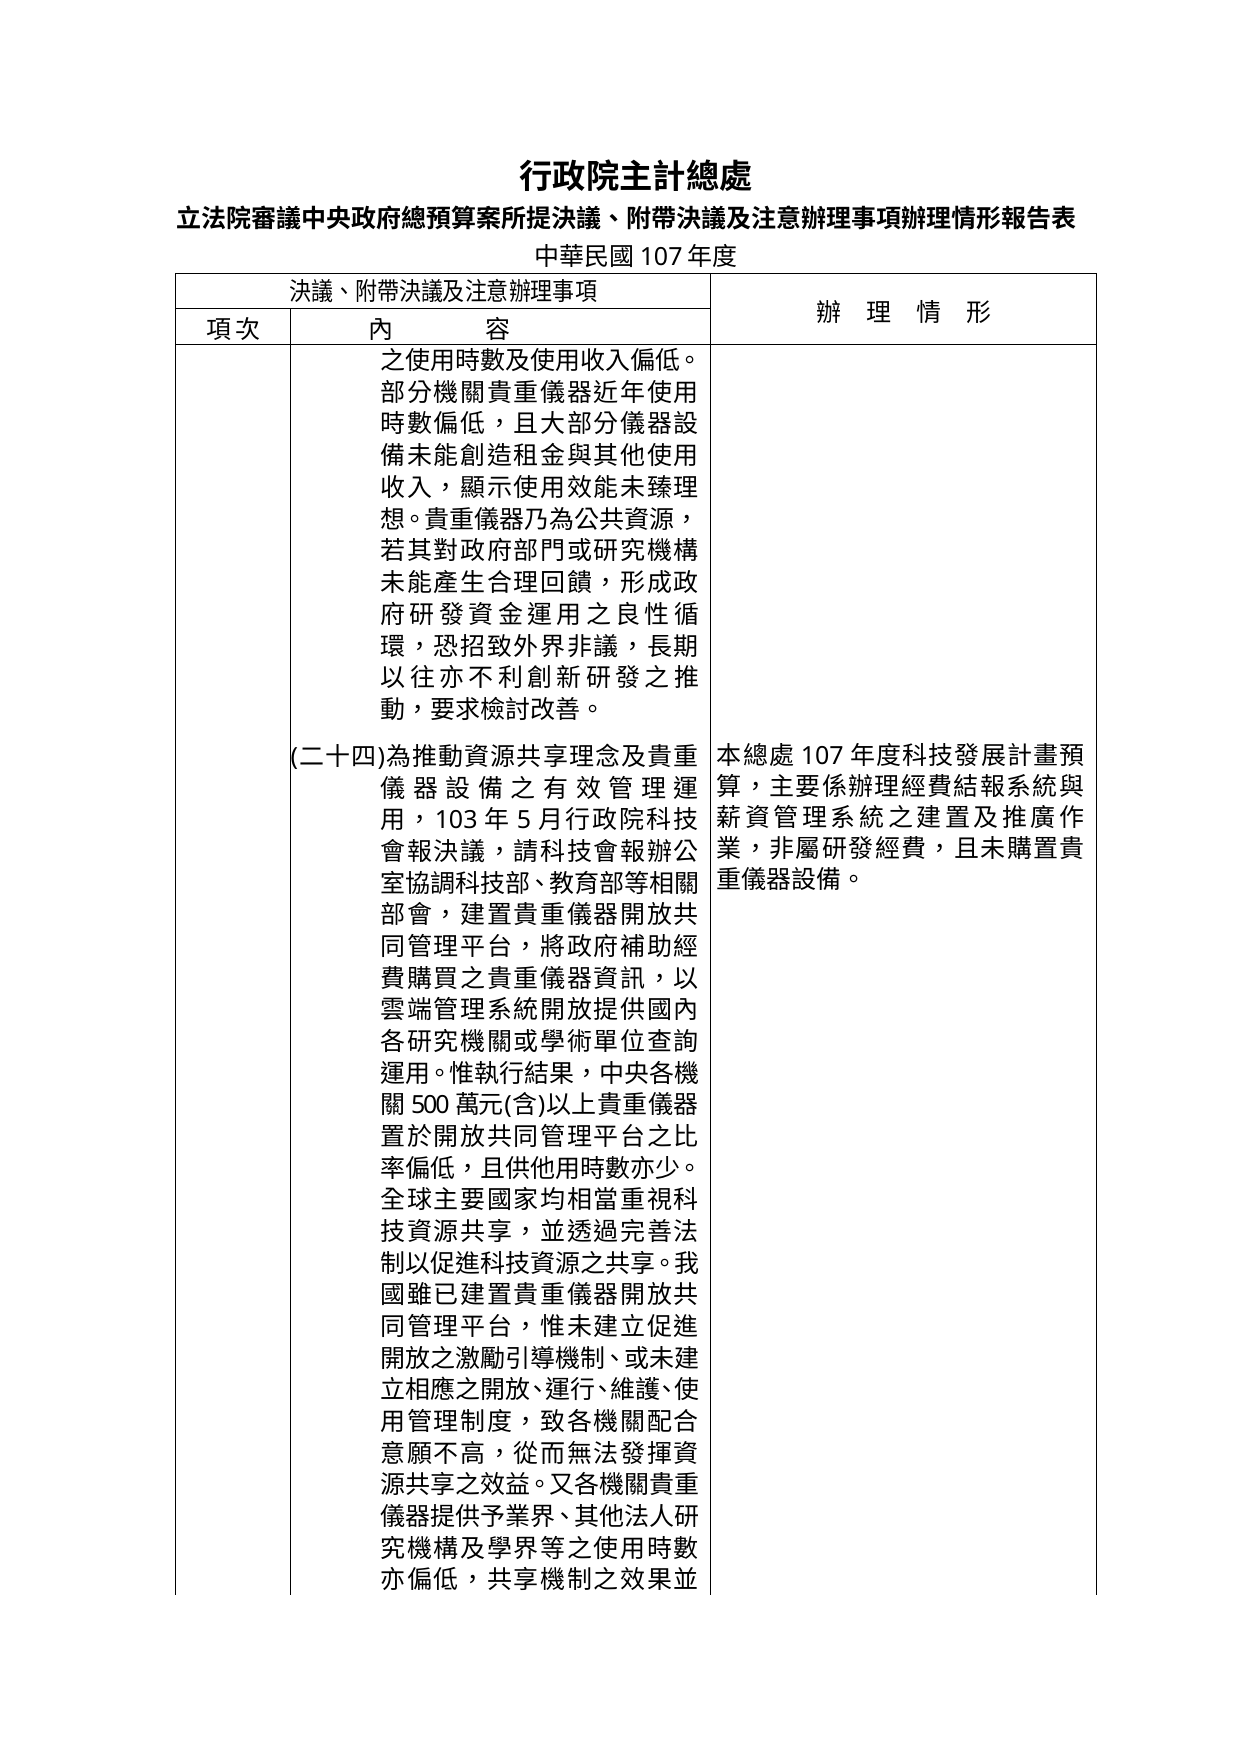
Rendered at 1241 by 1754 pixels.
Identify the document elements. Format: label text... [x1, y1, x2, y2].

table_cell 之使用時數及使用收入偏低。部分機關貴重儀器近年使用時數偏低，且大部分儀器設備未能創造租金與其他使用收入，顯示使用效能未臻理想。貴重儀器乃為公共資源，若其對政府部門或研究機構未能產生合理回饋，形成政府研發資金運用之良性循環，恐招致外界非議，長期以往亦不利創新研發之推動，要求檢討改善。 [291, 345, 710, 740]
table_cell [176, 345, 290, 740]
table_cell (二十四)為推動資源共享理念及貴重儀器設備之有效管理運用，103年5月行政院科技會報決議，請科技會報辦公室協調科技部、教育部等相關部會，建置貴重儀器開放共同管理平台，將政府補助經費購買之貴重儀器資訊，以雲端管理系統開放提供國內各研究機關或學術單位查詢運用。惟執行結果，中央各機關500萬元(含)以上貴重儀器置於開放共同管理平台之比率偏低，且供他用時數亦少。全球主要國家均相當重視科技資源共享，並透過完善法制以促進科技資源之共享。我國雖已建置貴重儀器開放共同管理平台，惟未建立促進開放之激勵引導機制、或未建立相應之開放、運行、維護、使用管理制度，致各機關配合意願不高，從而無法發揮資源共享之效益。又各機關貴重儀器提供予業界、其他法人研究機構及學界等之使用時數亦偏低，共享機制之效果並 [291, 740, 710, 1595]
table_cell 本總處107年度科技發展計畫預算，主要係辦理經費結報系統與薪資管理系統之建置及推廣作業，非屬研發經費，且未購置貴重儀器設備。 [711, 740, 1096, 1595]
table_cell [711, 345, 1096, 740]
table_cell 項次 [176, 309, 290, 344]
table_cell 辦理情形 [711, 274, 1096, 344]
table_cell [176, 740, 290, 1595]
table_cell 決議、附帶決議及注意辦理事項 [176, 274, 710, 308]
table_header 行政院主計總處 立法院審議中央政府總預算案所提決議、附帶決議及注意辦理事項辦理情形報告表 中華民國107年度 [175, 150, 1096, 273]
table_cell 內 容 [291, 309, 710, 344]
